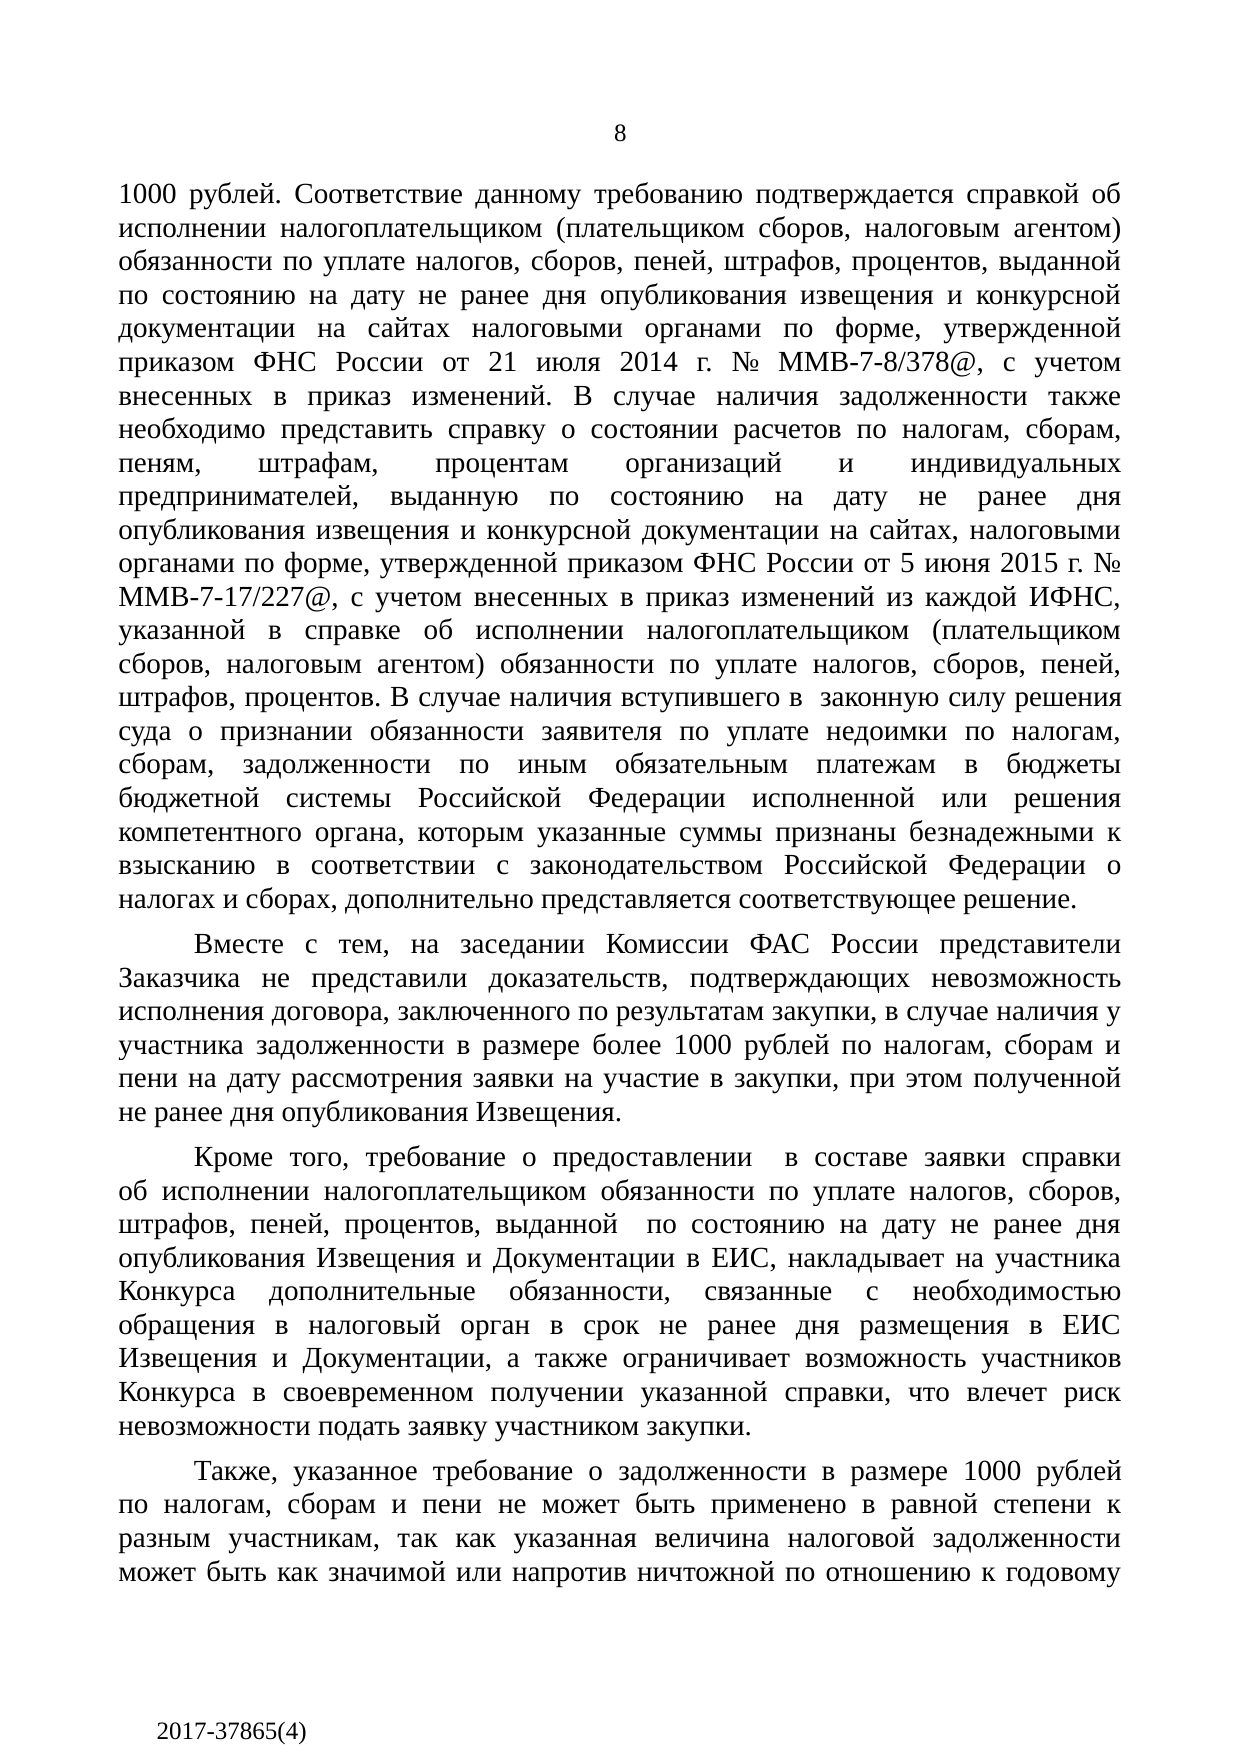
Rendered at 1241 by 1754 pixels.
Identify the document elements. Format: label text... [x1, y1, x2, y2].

text 1000 рублей. Соответствие данному требованию подтверждается справкой об исполнении налогоплательщиком (плательщиком сборов, налоговым агентом) обязанности по уплате налогов, сборов, пеней, штрафов, процентов, выданной по состоянию на дату не ранее дня опубликования извещения и конкурсной документации на сайтах налоговыми органами по форме, утвержденной приказом ФНС России от 21 июля 2014 г. № ММВ-7-8/378@, с учетом внесенных в приказ изменений. В случае наличия задолженности также необходимо представить справку о состоянии расчетов по налогам, сборам, пеням, штрафам, процентам организаций и индивидуальных предпринимателей, выданную по состоянию на дату не ранее дня опубликования извещения и конкурсной документации на сайтах, налоговыми органами по форме, утвержденной приказом ФНС России от 5 июня 2015 г. № ММВ-7-17/227@, с учетом внесенных в приказ изменений из каждой ИФНС, указанной в справке об исполнении налогоплательщиком (плательщиком сборов, налоговым агентом) обязанности по уплате налогов, сборов, пеней, штрафов, процентов. В случае наличия вступившего в законную силу решения суда о признании обязанности заявителя по уплате недоимки по налогам, сборам, задолженности по иным обязательным платежам в бюджеты бюджетной системы Российской Федерации исполненной или решения компетентного органа, которым указанные суммы признаны безнадежными к взысканию в соответствии с законодательством Российской Федерации о налогах и сборах, дополнительно представляется соответствующее решение. [118, 176, 1122, 914]
text Кроме того, требование о предоставлении в составе заявки справки об исполнении налогоплательщиком обязанности по уплате налогов, сборов, штрафов, пеней, процентов, выданной по состоянию на дату не ранее дня опубликования Извещения и Документации в ЕИС, накладывает на участника Конкурса дополнительные обязанности, связанные с необходимостью обращения в налоговый орган в срок не ранее дня размещения в ЕИС Извещения и Документации, а также ограничивает возможность участников Конкурса в своевременном получении указанной справки, что влечет риск невозможности подать заявку участником закупки. [118, 1139, 1122, 1441]
text Вместе с тем, на заседании Комиссии ФАС России представители Заказчика не представили доказательств, подтверждающих невозможность исполнения договора, заключенного по результатам закупки, в случае наличия у участника задолженности в размере более 1000 рублей по налогам, сборам и пени на дату рассмотрения заявки на участие в закупки, при этом полученной не ранее дня опубликования Извещения. [118, 926, 1122, 1127]
text Также, указанное требование о задолженности в размере 1000 рублей по налогам, сборам и пени не может быть применено в равной степени к разным участникам, так как указанная величина налоговой задолженности может быть как значимой или напротив ничтожной по отношению к годовому [118, 1453, 1122, 1587]
